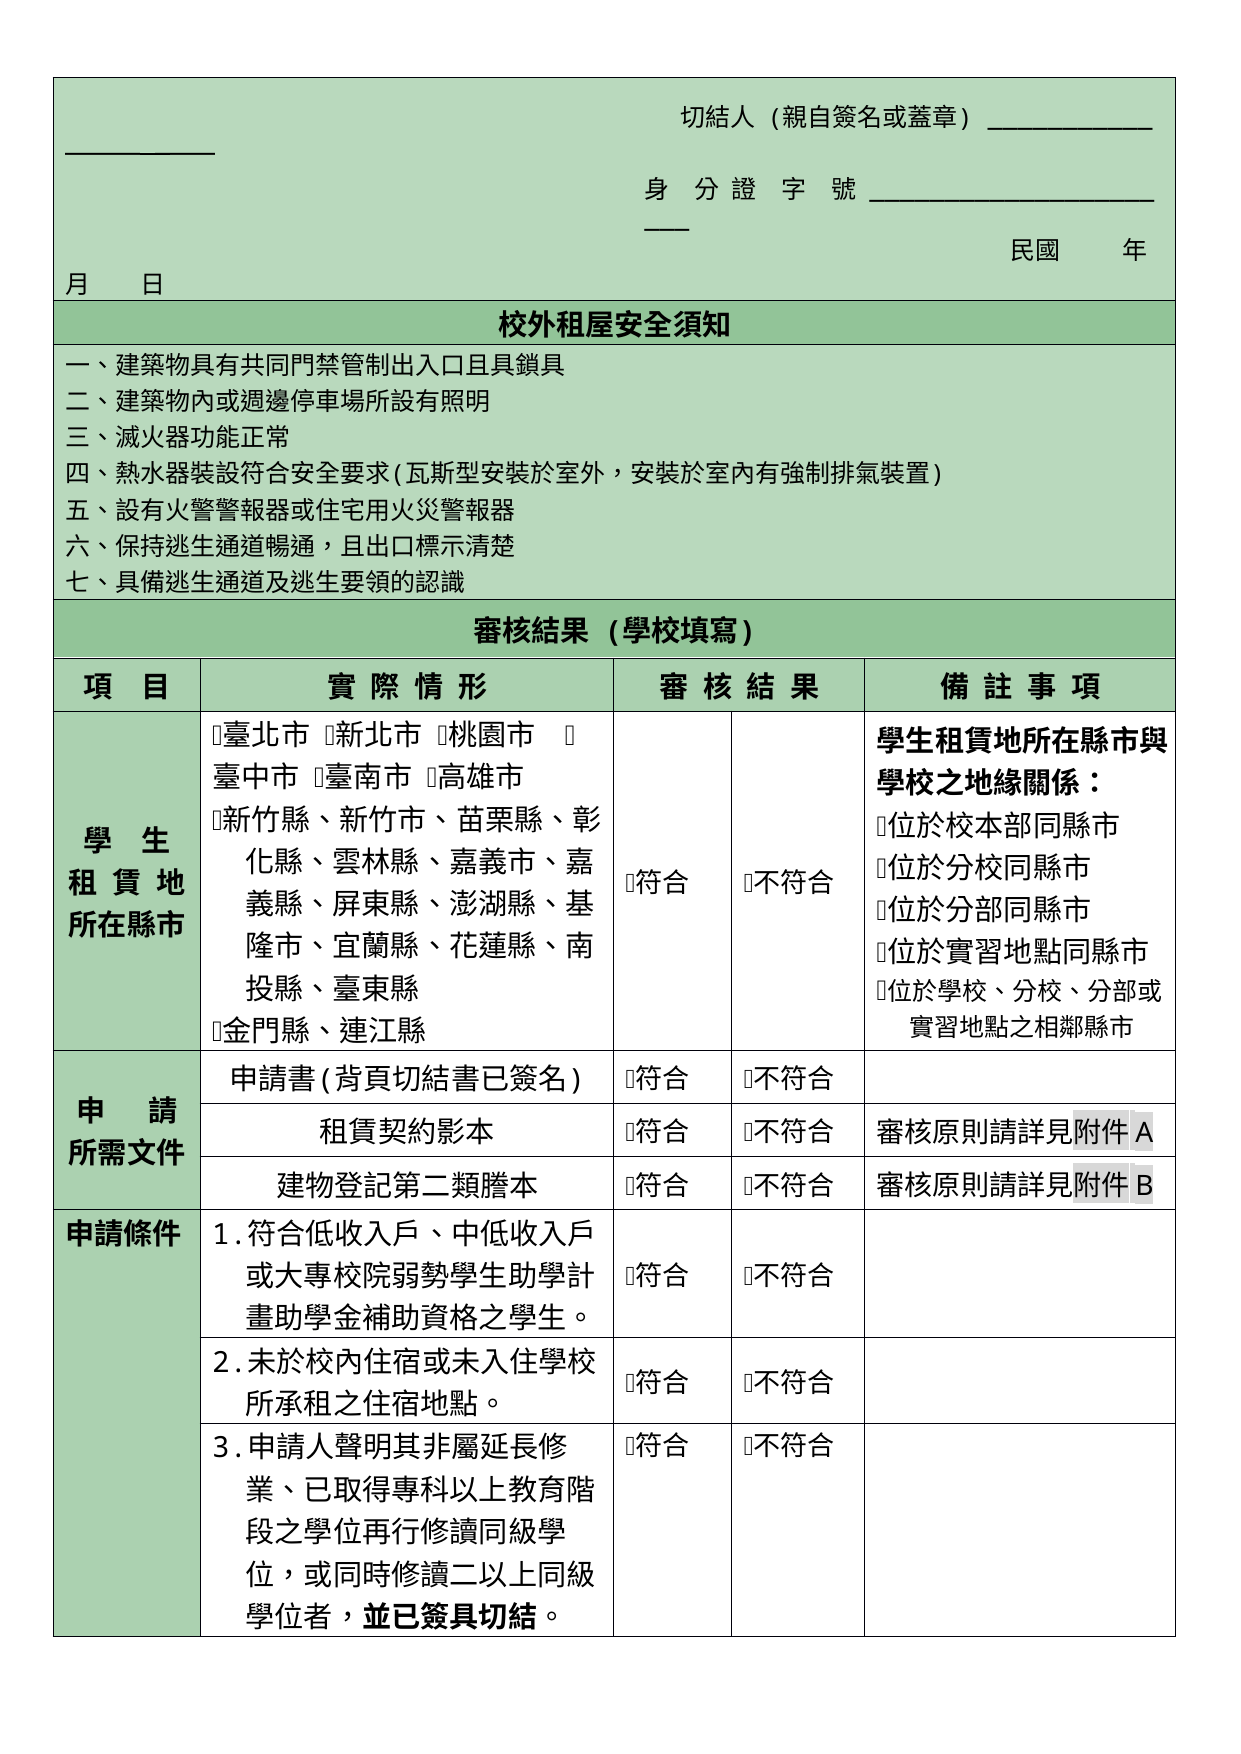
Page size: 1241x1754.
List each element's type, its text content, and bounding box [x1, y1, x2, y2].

table_cell 切結人 (親自簽名或蓋章) ________________ ____ 身 分 證 字 號 ______________________ 民國 年 月 日 [54, 78, 1175, 300]
table_cell [865, 1424, 1175, 1636]
table_cell 學 生 租 賃 地 所在縣市 [54, 712, 200, 1050]
table_cell 1.符合低收入戶、中低收入戶或大專校院弱勢學生助學計畫助學金補助資格之學生。 [201, 1210, 613, 1337]
table_cell 備 註 事 項 [865, 659, 1175, 711]
table_cell 符合 [614, 1157, 731, 1209]
table_cell 3.申請人聲明其非屬延長修業、已取得專科以上教育階段之學位再行修讀同級學位，或同時修讀二以上同級學位者，並已簽具切結。 [201, 1424, 613, 1636]
table_cell 不符合 [732, 1210, 864, 1337]
table_cell 審核原則請詳見附件A [865, 1104, 1175, 1156]
table_cell [865, 1210, 1175, 1337]
table_cell 符合 [614, 1051, 731, 1103]
table_cell 不符合 [732, 1424, 864, 1636]
table_cell 不符合 [732, 1338, 864, 1423]
table_cell 不符合 [732, 712, 864, 1050]
table_cell 建物登記第二類謄本 [201, 1157, 613, 1209]
table_cell 符合 [614, 1338, 731, 1423]
table_cell 符合 [614, 1424, 731, 1636]
table_cell 一、建築物具有共同門禁管制出入口且具鎖具 二、建築物內或週邊停車場所設有照明 三、滅火器功能正常 四、熱水器裝設符合安全要求(瓦斯型安裝於室外，安裝於室內有強制排氣裝置) 五、設有火警警報器或住宅用火災警報器 六、保持逃生通道暢通，且出口標示清楚 七、具備逃生通道及逃生要領的認識 [54, 345, 1175, 599]
table_cell 申請條件 [54, 1210, 200, 1636]
table_cell 不符合 [732, 1051, 864, 1103]
table_cell 臺北市 新北市 桃園市 臺中市 臺南市 高雄市 新竹縣、新竹市、苗栗縣、彰化縣、雲林縣、嘉義市、嘉義縣、屏東縣、澎湖縣、基隆市、宜蘭縣、花蓮縣、南投縣、臺東縣 金門縣、連江縣 [201, 712, 613, 1050]
table_cell 申請書(背頁切結書已簽名) [201, 1051, 613, 1103]
table_cell 租賃契約影本 [201, 1104, 613, 1156]
table_cell 不符合 [732, 1157, 864, 1209]
table_cell [865, 1051, 1175, 1103]
table_cell 項 目 [54, 659, 200, 711]
table_cell 實 際 情 形 [201, 659, 613, 711]
table_cell 學生租賃地所在縣市與學校之地緣關係： 位於校本部同縣市 位於分校同縣市 位於分部同縣市 位於實習地點同縣市 位於學校、分校、分部或實習地點之相鄰縣市 [865, 712, 1175, 1050]
table_cell 校外租屋安全須知 [54, 301, 1175, 344]
table_cell [865, 1338, 1175, 1423]
table_cell 符合 [614, 712, 731, 1050]
table_cell 審 核 結 果 [614, 659, 864, 711]
table_cell 2.未於校內住宿或未入住學校所承租之住宿地點。 [201, 1338, 613, 1423]
table_cell 不符合 [732, 1104, 864, 1156]
table_cell 審核原則請詳見附件B [865, 1157, 1175, 1209]
table_cell 符合 [614, 1210, 731, 1337]
table_cell 申 請 所需文件 [54, 1051, 200, 1209]
table_cell 審核結果 (學校填寫) [54, 600, 1175, 657]
table_cell 符合 [614, 1104, 731, 1156]
